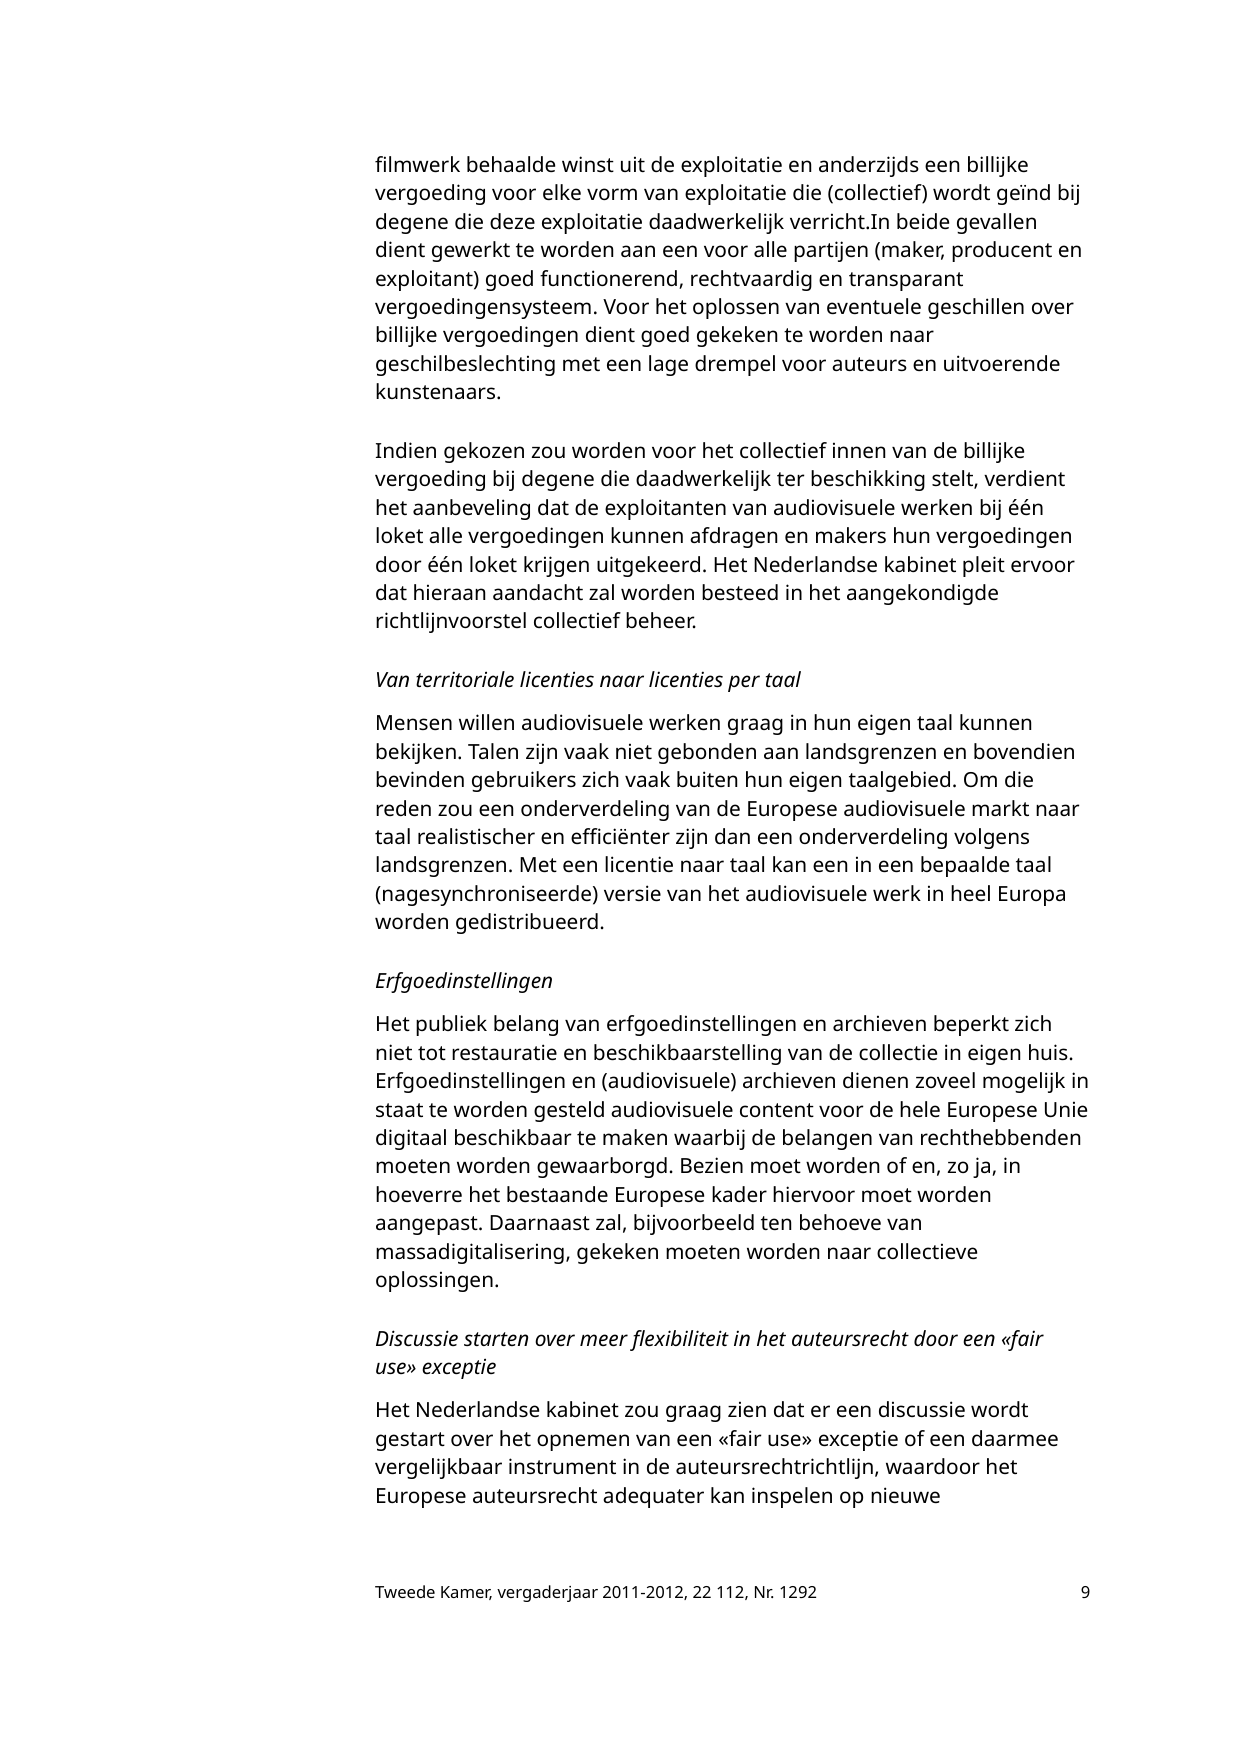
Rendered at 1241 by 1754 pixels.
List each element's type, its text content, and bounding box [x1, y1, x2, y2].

text Erfgoedinstellingen [375, 966, 1090, 994]
text Het Nederlandse kabinet zou graag zien dat er een discussie wordt gestart over het opnemen van een «fair use» exceptie of een daarmee vergelijkbaar instrument in de auteursrechtrichtlijn, waardoor het Europese auteursrecht adequater kan inspelen op nieuwe [375, 1396, 1090, 1509]
text filmwerk behaalde winst uit de exploitatie en anderzijds een billijke vergoeding voor elke vorm van exploitatie die (collectief) wordt geïnd bij degene die deze exploitatie daadwerkelijk verricht.In beide gevallen dient gewerkt te worden aan een voor alle partijen (maker, producent en exploitant) goed functionerend, rechtvaardig en transparant vergoedingensysteem. Voor het oplossen van eventuele geschillen over billijke vergoedingen dient goed gekeken te worden naar geschilbeslechting met een lage drempel voor auteurs en uitvoerende kunstenaars. [375, 150, 1090, 406]
text Discussie starten over meer flexibiliteit in het auteursrecht door een «fair use» exceptie [375, 1324, 1090, 1381]
text Mensen willen audiovisuele werken graag in hun eigen taal kunnen bekijken. Talen zijn vaak niet gebonden aan landsgrenzen en bovendien bevinden gebruikers zich vaak buiten hun eigen taalgebied. Om die reden zou een onderverdeling van de Europese audiovisuele markt naar taal realistischer en efficiënter zijn dan een onderverdeling volgens landsgrenzen. Met een licentie naar taal kan een in een bepaalde taal (nagesynchroniseerde) versie van het audiovisuele werk in heel Europa worden gedistribueerd. [375, 708, 1090, 936]
text Van territoriale licenties naar licenties per taal [375, 665, 1090, 693]
text Indien gekozen zou worden voor het collectief innen van de billijke vergoeding bij degene die daadwerkelijk ter beschikking stelt, verdient het aanbeveling dat de exploitanten van audiovisuele werken bij één loket alle vergoedingen kunnen afdragen en makers hun vergoedingen door één loket krijgen uitgekeerd. Het Nederlandse kabinet pleit ervoor dat hieraan aandacht zal worden besteed in het aangekondigde richtlijnvoorstel collectief beheer. [375, 436, 1090, 635]
text Het publiek belang van erfgoedinstellingen en archieven beperkt zich niet tot restauratie en beschikbaarstelling van de collectie in eigen huis. Erfgoedinstellingen en (audiovisuele) archieven dienen zoveel mogelijk in staat te worden gesteld audiovisuele content voor de hele Europese Unie digitaal beschikbaar te maken waarbij de belangen van rechthebbenden moeten worden gewaarborgd. Bezien moet worden of en, zo ja, in hoeverre het bestaande Europese kader hiervoor moet worden aangepast. Daarnaast zal, bijvoorbeeld ten behoeve van massadigitalisering, gekeken moeten worden naar collectieve oplossingen. [375, 1009, 1090, 1294]
